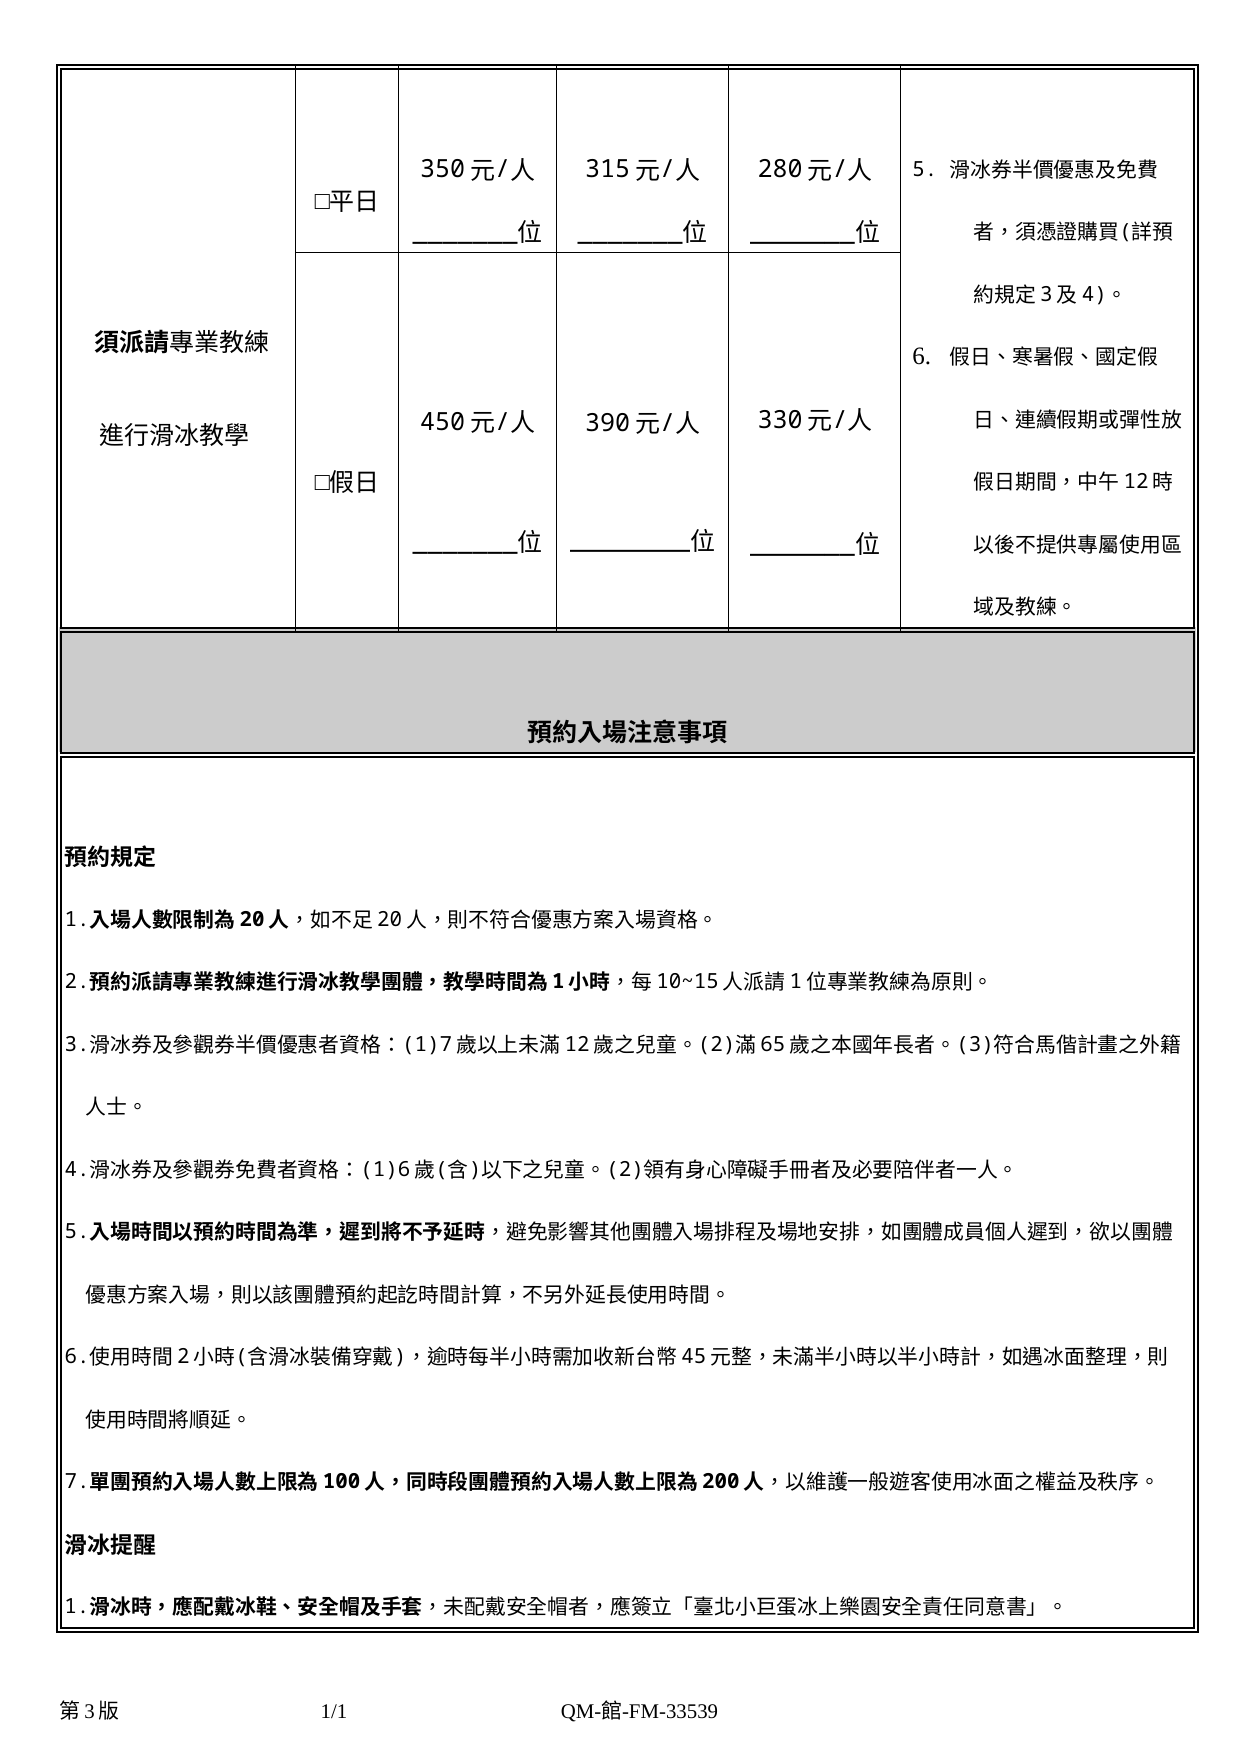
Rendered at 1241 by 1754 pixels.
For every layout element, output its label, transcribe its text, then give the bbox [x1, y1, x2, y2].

table_cell 應至少於使用前1日申請，並視場地使用狀況審查。 限團進團出。 提供冰鞋及全套護具。 現場派員講解滑冰安全須知及穿脫護具方式。 滑冰券半價優惠及免費者，須憑證購買(詳預約規定3及4)。 假日、寒暑假、國定假日、連續假期或彈性放假日期間，中午12時以後不提供專屬使用區域及教練。 [901, 70, 1193, 627]
table_cell 預約入場注意事項 [62, 633, 1193, 752]
table_cell 315元/人 _______位 [557, 70, 728, 252]
table_cell 450元/人 _______位 [399, 253, 556, 627]
table_cell 390元/人 ________位 [557, 253, 728, 627]
table_cell 280元/人 _______位 [729, 70, 900, 252]
table_cell 須派請專業教練 進行滑冰教學 [62, 70, 295, 627]
table_cell □假日 [296, 253, 398, 627]
table_cell 330元/人 _______位 [729, 253, 900, 627]
table_cell 預約規定 1.入場人數限制為20人，如不足20人，則不符合優惠方案入場資格。 2.預約派請專業教練進行滑冰教學團體，教學時間為1小時，每10~15人派請1位專業教練為原則。 3.滑冰券及參觀券半價優惠者資格：(1)7歲以上未滿12歲之兒童。(2)滿65歲之本國年長者。(3)符合馬偕計畫之外籍人士。 4.滑冰券及參觀券免費者資格：(1)6歲(含)以下之兒童。(2)領有身心障礙手冊者及必要陪伴者一人。 5.入場時間以預約時間為準，遲到將不予延時，避免影響其他團體入場排程及場地安排，如團體成員個人遲到，欲以團體優惠方案入場，則以該團體預約起訖時間計算，不另外延長使用時間。 6.使用時間2小時(含滑冰裝備穿戴)，逾時每半小時需加收新台幣45元整，未滿半小時以半小時計，如遇冰面整理，則使用時間將順延。 7.單團預約入場人數上限為100人，同時段團體預約入場人數上限為200人，以維護一般遊客使用冰面之權益及秩序。 滑冰提醒 1.滑冰時，應配戴冰鞋、安全帽及手套，未配戴安全帽者，應簽立「臺北小巨蛋冰上樂園安全責任同意書」。 [62, 758, 1193, 1627]
table_cell □平日 [296, 70, 398, 252]
table_cell 350元/人 _______位 [399, 70, 556, 252]
